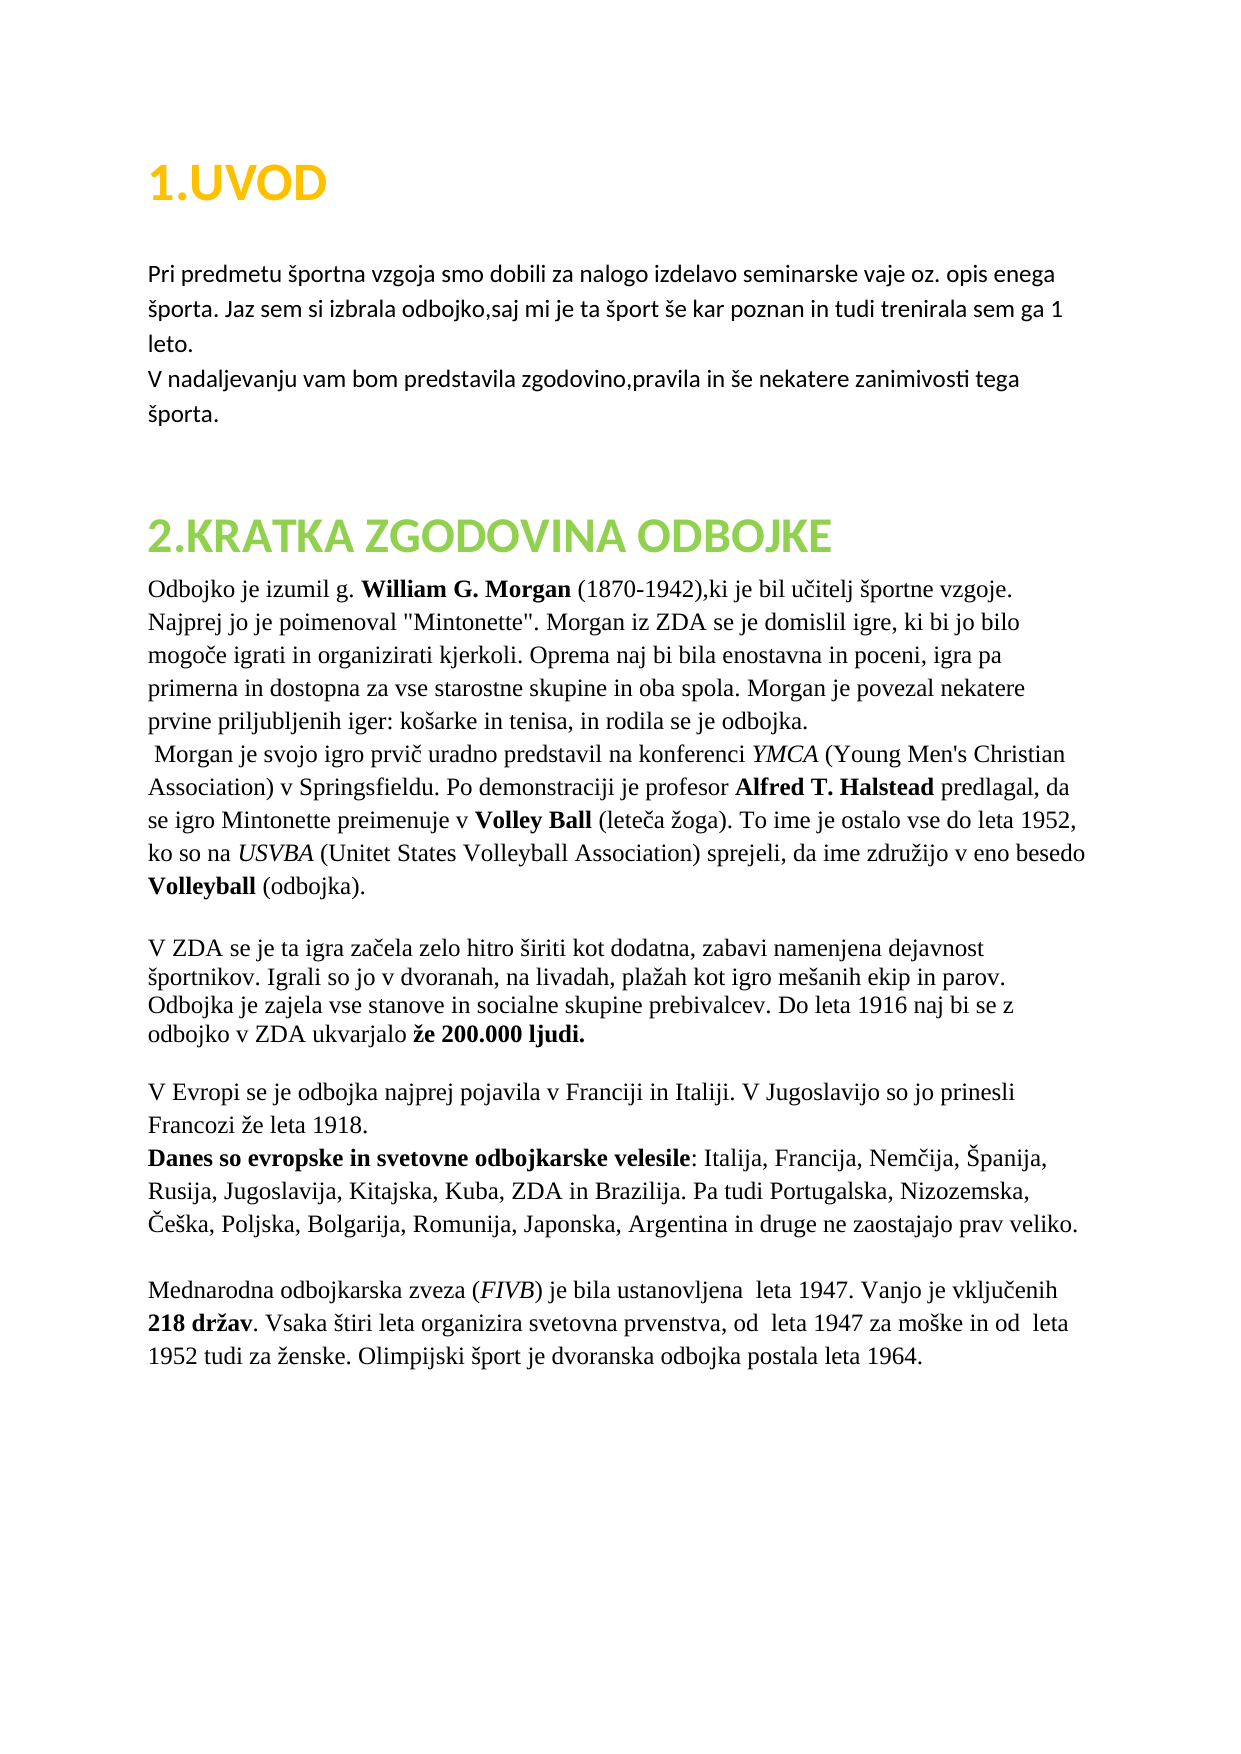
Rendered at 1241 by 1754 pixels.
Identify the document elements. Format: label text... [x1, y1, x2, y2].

text V ZDA se je ta igra začela zelo hitro širiti kot dodatna, zabavi namenjena dejavnost športnikov. Igrali so jo v dvoranah, na livadah, plažah kot igro mešanih ekip in parov. Odbojka je zajela vse stanove in socialne skupine prebivalcev. Do leta 1916 naj bi se z odbojko v ZDA ukvarjalo že 200.000 ljudi. [148, 933, 1093, 1048]
text V Evropi se je odbojka najprej pojavila v Franciji in Italiji. V Jugoslavijo so jo prinesli Francozi že leta 1918. [148, 1077, 1093, 1139]
text 2.KRATKA ZGODOVINA ODBOJKE [148, 504, 1093, 565]
text Pri predmetu športna vzgoja smo dobili za nalogo izdelavo seminarske vaje oz. opis enega športa. Jaz sem si izbrala odbojko,saj mi je ta šport še kar poznan in tudi trenirala sem ga 1 leto. [148, 259, 1093, 359]
text Odbojko je izumil g. William G. Morgan (1870-1942),ki je bil učitelj športne vzgoje. Najprej jo je poimenoval "Mintonette". Morgan iz ZDA se je domislil igre, ki bi jo bilo mogoče igrati in organizirati kjerkoli. Oprema naj bi bila enostavna in poceni, igra pa primerna in dostopna za vse starostne skupine in oba spola. Morgan je povezal nekatere prvine priljubljenih iger: košarke in tenisa, in rodila se je odbojka. [148, 574, 1093, 734]
text Mednarodna odbojkarska zveza (FIVB) je bila ustanovljena leta 1947. Vanjo je vključenih 218 držav. Vsaka štiri leta organizira svetovna prvenstva, od leta 1947 za moške in od leta 1952 tudi za ženske. Olimpijski šport je dvoranska odbojka postala leta 1964. [148, 1275, 1093, 1370]
text V nadaljevanju vam bom predstavila zgodovino,pravila in še nekatere zanimivosti tega športa. [148, 364, 1093, 429]
text Danes so evropske in svetovne odbojkarske velesile: Italija, Francija, Nemčija, Španija, Rusija, Jugoslavija, Kitajska, Kuba, ZDA in Brazilija. Pa tudi Portugalska, Nizozemska, Češka, Poljska, Bolgarija, Romunija, Japonska, Argentina in druge ne zaostajajo prav veliko. [148, 1143, 1093, 1238]
text Morgan je svojo igro prvič uradno predstavil na konferenci YMCA (Young Men's Christian Association) v Springsfieldu. Po demonstraciji je profesor Alfred T. Halstead predlagal, da se igro Mintonette preimenuje v Volley Ball (leteča žoga). To ime je ostalo vse do leta 1952, ko so na USVBA (Unitet States Volleyball Association) sprejeli, da ime združijo v eno besedo Volleyball (odbojka). [148, 739, 1093, 900]
text 1.UVOD [148, 148, 1093, 214]
